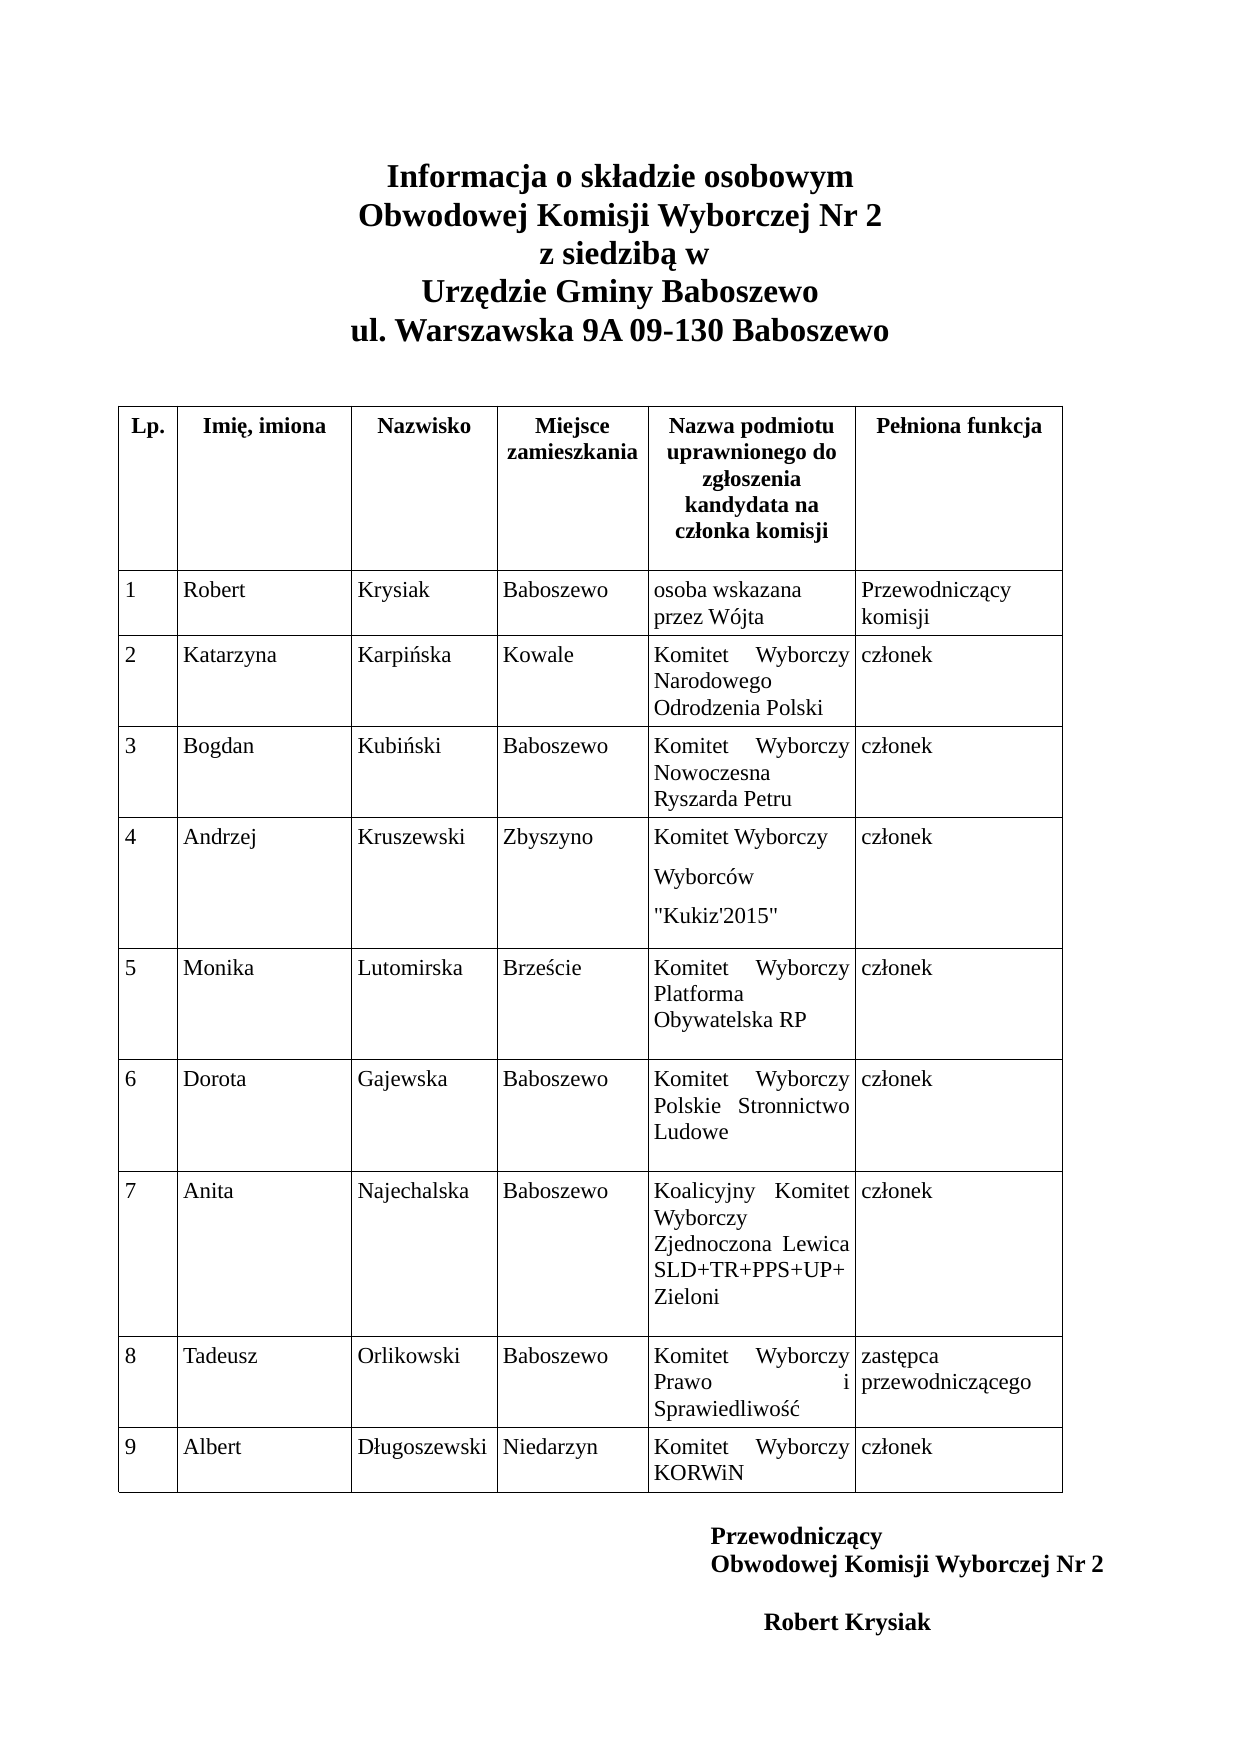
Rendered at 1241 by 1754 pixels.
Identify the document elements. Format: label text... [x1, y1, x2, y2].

table_header Nazwisko [352, 407, 497, 570]
table_cell Najechalska [352, 1172, 497, 1336]
table_cell 9 [119, 1428, 177, 1491]
table_cell Lutomirska [352, 949, 497, 1059]
table_cell Gajewska [352, 1060, 497, 1171]
table_cell Dorota [178, 1060, 351, 1171]
table_cell Komitet Wyborczy Platforma Obywatelska RP [649, 949, 855, 1059]
table_cell Katarzyna [178, 636, 351, 726]
table_cell Krysiak [352, 571, 497, 635]
table_cell Baboszewo [498, 1060, 648, 1171]
table_cell Robert [178, 571, 351, 635]
table_cell członek [856, 949, 1062, 1059]
table_header Pełniona funkcja [856, 407, 1062, 570]
list Przewodniczący [710, 1521, 1122, 1549]
table_cell członek [856, 1172, 1062, 1336]
table_header Nazwa podmiotu uprawnionego do zgłoszenia kandydata na członka komisji [649, 407, 855, 570]
table_cell Komitet Wyborczy Prawo i Sprawiedliwość [649, 1337, 855, 1427]
table_cell Baboszewo [498, 571, 648, 635]
table_cell członek [856, 818, 1062, 947]
table_cell Albert [178, 1428, 351, 1491]
table_header Miejsce zamieszkania [498, 407, 648, 570]
table_cell Baboszewo [498, 1337, 648, 1427]
table_cell Przewodniczący komisji [856, 571, 1062, 635]
table_cell 4 [119, 818, 177, 947]
list ul. Warszawska 9A 09-130 Baboszewo [118, 310, 1122, 348]
table_cell Kowale [498, 636, 648, 726]
table_cell członek [856, 1428, 1062, 1491]
table_cell Andrzej [178, 818, 351, 947]
table_cell osoba wskazana przez Wójta [649, 571, 855, 635]
table_cell Zbyszyno [498, 818, 648, 947]
table_cell Kruszewski [352, 818, 497, 947]
table_cell Długoszewski [352, 1428, 497, 1491]
table_cell Komitet Wyborczy Polskie Stronnictwo Ludowe [649, 1060, 855, 1171]
table_cell 1 [119, 571, 177, 635]
table_cell Niedarzyn [498, 1428, 648, 1491]
table_cell 3 [119, 727, 177, 817]
table_cell członek [856, 1060, 1062, 1171]
list Robert Krysiak [763, 1607, 1122, 1636]
table_cell Orlikowski [352, 1337, 497, 1427]
table_cell Kubiński [352, 727, 497, 817]
table_cell Monika [178, 949, 351, 1059]
list Urzędzie Gminy Baboszewo [118, 271, 1122, 310]
table_cell zastępca przewodniczącego [856, 1337, 1062, 1427]
table_cell Brzeście [498, 949, 648, 1059]
table_cell członek [856, 636, 1062, 726]
list Obwodowej Komisji Wyborczej Nr 2 [118, 195, 1122, 233]
table_header Lp. [119, 407, 177, 570]
table_cell Bogdan [178, 727, 351, 817]
table_cell członek [856, 727, 1062, 817]
table_cell Anita [178, 1172, 351, 1336]
table_cell Komitet Wyborczy Nowoczesna Ryszarda Petru [649, 727, 855, 817]
table_cell 8 [119, 1337, 177, 1427]
table_cell Koalicyjny Komitet Wyborczy Zjednoczona Lewica SLD+TR+PPS+UP+Zieloni [649, 1172, 855, 1336]
table_cell Komitet Wyborczy Wyborców "Kukiz'2015" [649, 818, 855, 947]
table_cell 6 [119, 1060, 177, 1171]
table_cell 7 [119, 1172, 177, 1336]
table_cell Komitet Wyborczy KORWiN [649, 1428, 855, 1491]
table_cell Baboszewo [498, 727, 648, 817]
list z siedzibą w [118, 233, 1122, 271]
table_cell Baboszewo [498, 1172, 648, 1336]
table_cell Tadeusz [178, 1337, 351, 1427]
table_cell 2 [119, 636, 177, 726]
table_cell Komitet Wyborczy Narodowego Odrodzenia Polski [649, 636, 855, 726]
table_cell Karpińska [352, 636, 497, 726]
table_header Imię, imiona [178, 407, 351, 570]
list Obwodowej Komisji Wyborczej Nr 2 [710, 1549, 1122, 1578]
table_cell 5 [119, 949, 177, 1059]
text Informacja o składzie osobowym [118, 156, 1122, 195]
